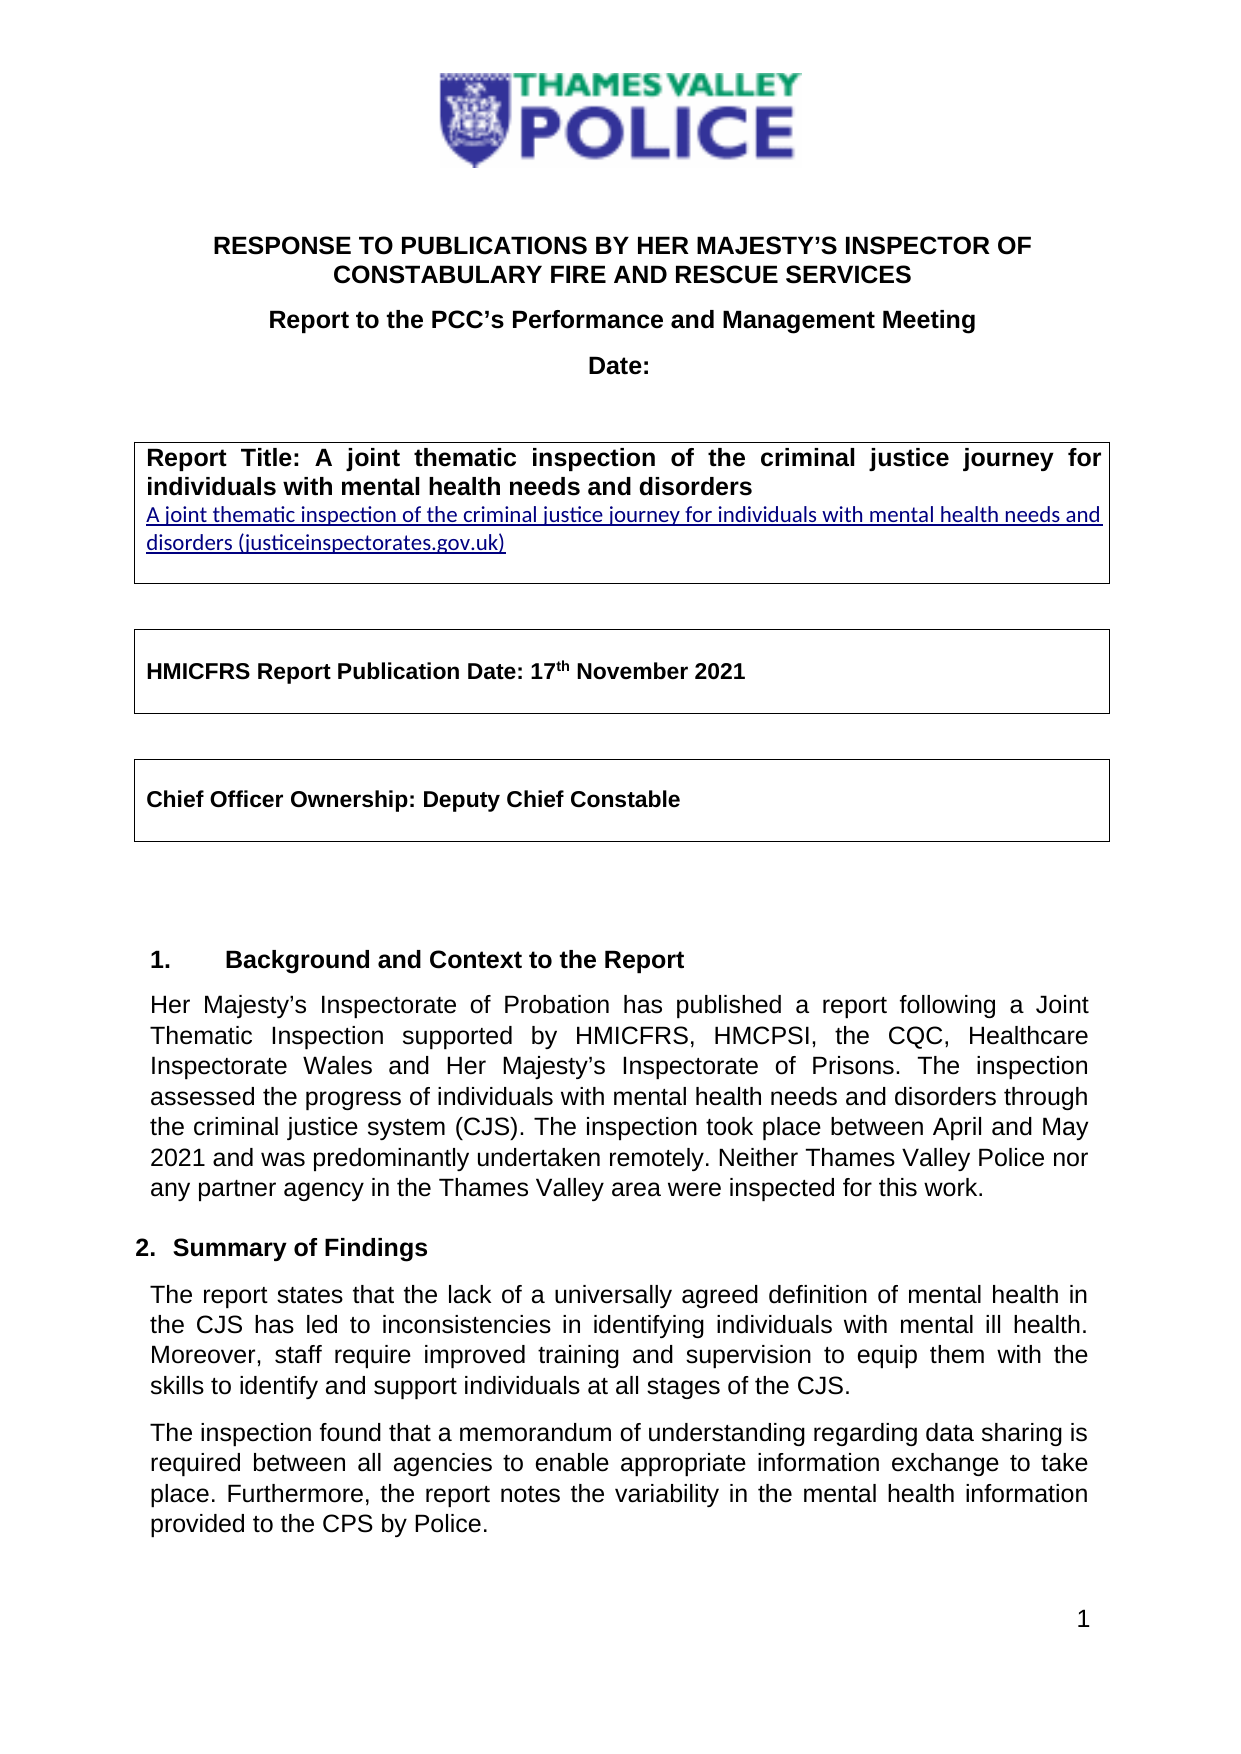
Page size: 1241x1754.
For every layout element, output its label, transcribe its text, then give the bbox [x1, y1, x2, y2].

list Summary of Findings [135, 1233, 1090, 1261]
text Report to the PCC’s Performance and Management Meeting [150, 305, 1095, 334]
text Her Majesty’s Inspectorate of Probation has published a report following a Joint Thematic Inspection supported by HMICFRS, HMCPSI, the CQC, Healthcare Inspectorate Wales and Her Majesty’s Inspectorate of Prisons. The inspection assessed the progress of individuals with mental health needs and disorders through the criminal justice system (CJS). The inspection took place between April and May 2021 and was predominantly undertaken remotely. Neither Thames Valley Police nor any partner agency in the Thames Valley area were inspected for this work. [150, 991, 1090, 1202]
text Date: [150, 351, 1095, 379]
text The report states that the lack of a universally agreed definition of mental health in the CJS has led to inconsistencies in identifying individuals with mental ill health. Moreover, staff require improved training and supervision to equip them with the skills to identify and support individuals at all stages of the CJS. [150, 1280, 1090, 1400]
list Background and Context to the Report [150, 945, 1095, 974]
table_header Report Title: A joint thematic inspection of the criminal justice journey for individuals with mental health needs and disorders A joint thematic inspection of the criminal justice journey for individuals with mental health needs and disorders (justiceinspectorates.gov.uk) [135, 443, 1109, 583]
table_header HMICFRS Report Publication Date: 17th November 2021 [135, 630, 1109, 712]
table_header Chief Officer Ownership: Deputy Chief Constable [135, 760, 1109, 841]
text The inspection found that a memorandum of understanding regarding data sharing is required between all agencies to enable appropriate information exchange to take place. Furthermore, the report notes the variability in the mental health information provided to the CPS by Police. [150, 1418, 1090, 1538]
text RESPONSE TO PUBLICATIONS BY HER MAJESTY’S INSPECTOR OF CONSTABULARY FIRE AND RESCUE SERVICES [150, 231, 1095, 289]
